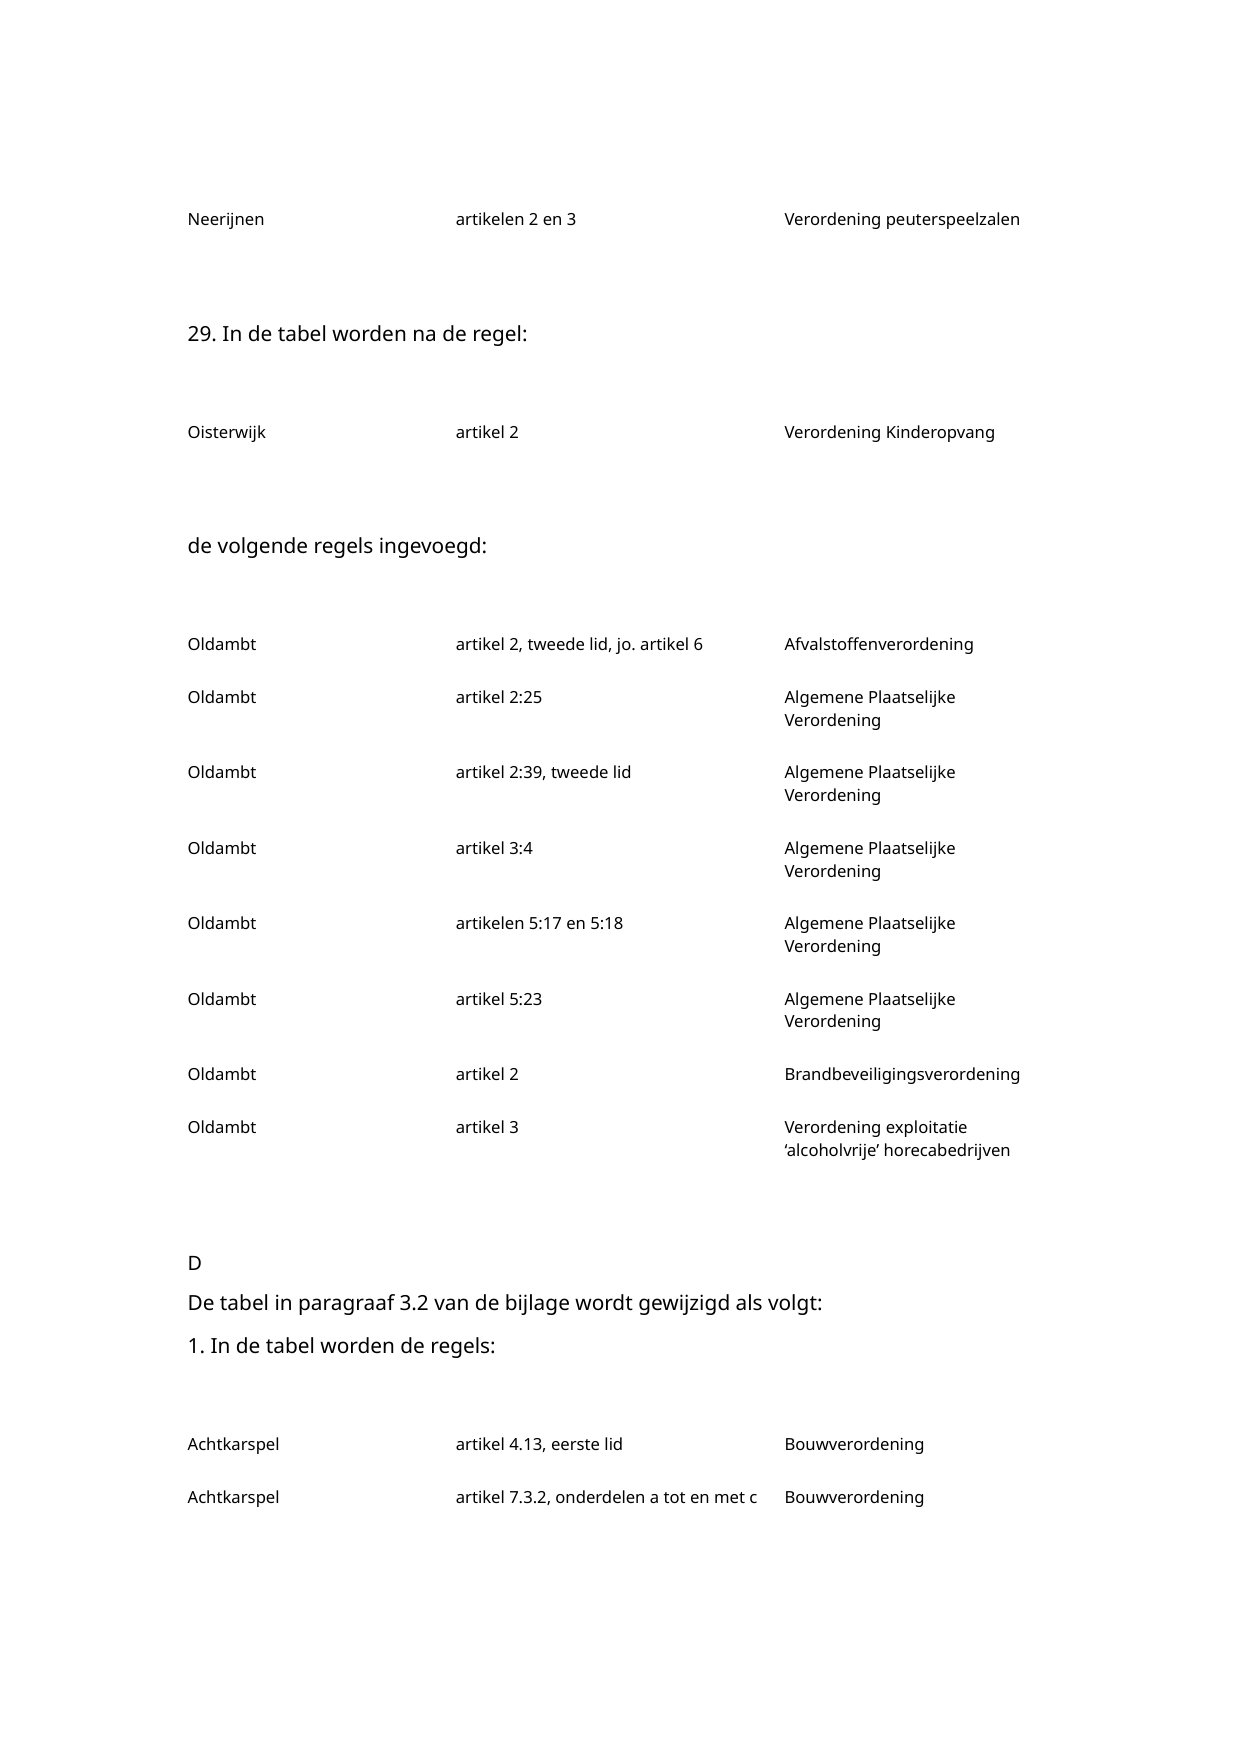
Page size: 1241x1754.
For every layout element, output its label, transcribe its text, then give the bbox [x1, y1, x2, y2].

table_header Verordening peuterspeelzalen [784, 208, 1053, 261]
text De tabel in paragraaf 3.2 van de bijlage wordt gewijzigd als volgt: [187, 1288, 1053, 1316]
table_header Oisterwijk [188, 420, 456, 473]
table_cell artikel 3 [456, 1115, 784, 1191]
table_cell artikel 2:25 [456, 686, 784, 761]
table_header Achtkarspel [188, 1433, 456, 1486]
table_cell artikel 5:23 [456, 987, 784, 1063]
table_cell Algemene Plaatselijke Verordening [784, 761, 1053, 836]
table_cell Oldambt [188, 1063, 456, 1115]
table_cell Verordening exploitatie ‘alcoholvrije’ horecabedrijven [784, 1115, 1053, 1191]
table_cell Algemene Plaatselijke Verordening [784, 987, 1053, 1063]
table_cell Oldambt [188, 836, 456, 912]
table_header artikel 2, tweede lid, jo. artikel 6 [456, 633, 784, 686]
table_cell Oldambt [188, 686, 456, 761]
table_cell artikel 3:4 [456, 836, 784, 912]
table_cell artikel 2:39, tweede lid [456, 761, 784, 836]
table_cell artikel 2 [456, 1063, 784, 1115]
table_header Verordening Kinderopvang [784, 420, 1053, 473]
table_cell artikelen 5:17 en 5:18 [456, 912, 784, 987]
table_header Oldambt [188, 633, 456, 686]
table_cell Algemene Plaatselijke Verordening [784, 912, 1053, 987]
table_cell Oldambt [188, 761, 456, 836]
table_header Afvalstoffenverordening [784, 633, 1053, 686]
table_cell artikel 7.3.2, onderdelen a tot en met c [456, 1486, 784, 1538]
table_cell Oldambt [188, 1115, 456, 1191]
table_cell Oldambt [188, 912, 456, 987]
table_header artikel 4.13, eerste lid [456, 1433, 784, 1486]
table_header artikel 2 [456, 420, 784, 473]
table_cell Algemene Plaatselijke Verordening [784, 686, 1053, 761]
table_header artikelen 2 en 3 [456, 208, 784, 261]
text de volgende regels ingevoegd: [187, 532, 1053, 560]
table_cell Oldambt [188, 987, 456, 1063]
text 1. In de tabel worden de regels: [187, 1331, 1053, 1360]
table_cell Bouwverordening [784, 1486, 1053, 1538]
table_cell Brandbeveiligingsverordening [784, 1063, 1053, 1115]
table_header Neerijnen [188, 208, 456, 261]
table_cell Algemene Plaatselijke Verordening [784, 836, 1053, 912]
text D [187, 1249, 1053, 1276]
text 29. In de tabel worden na de regel: [187, 319, 1053, 347]
table_header Bouwverordening [784, 1433, 1053, 1486]
table_cell Achtkarspel [188, 1486, 456, 1538]
